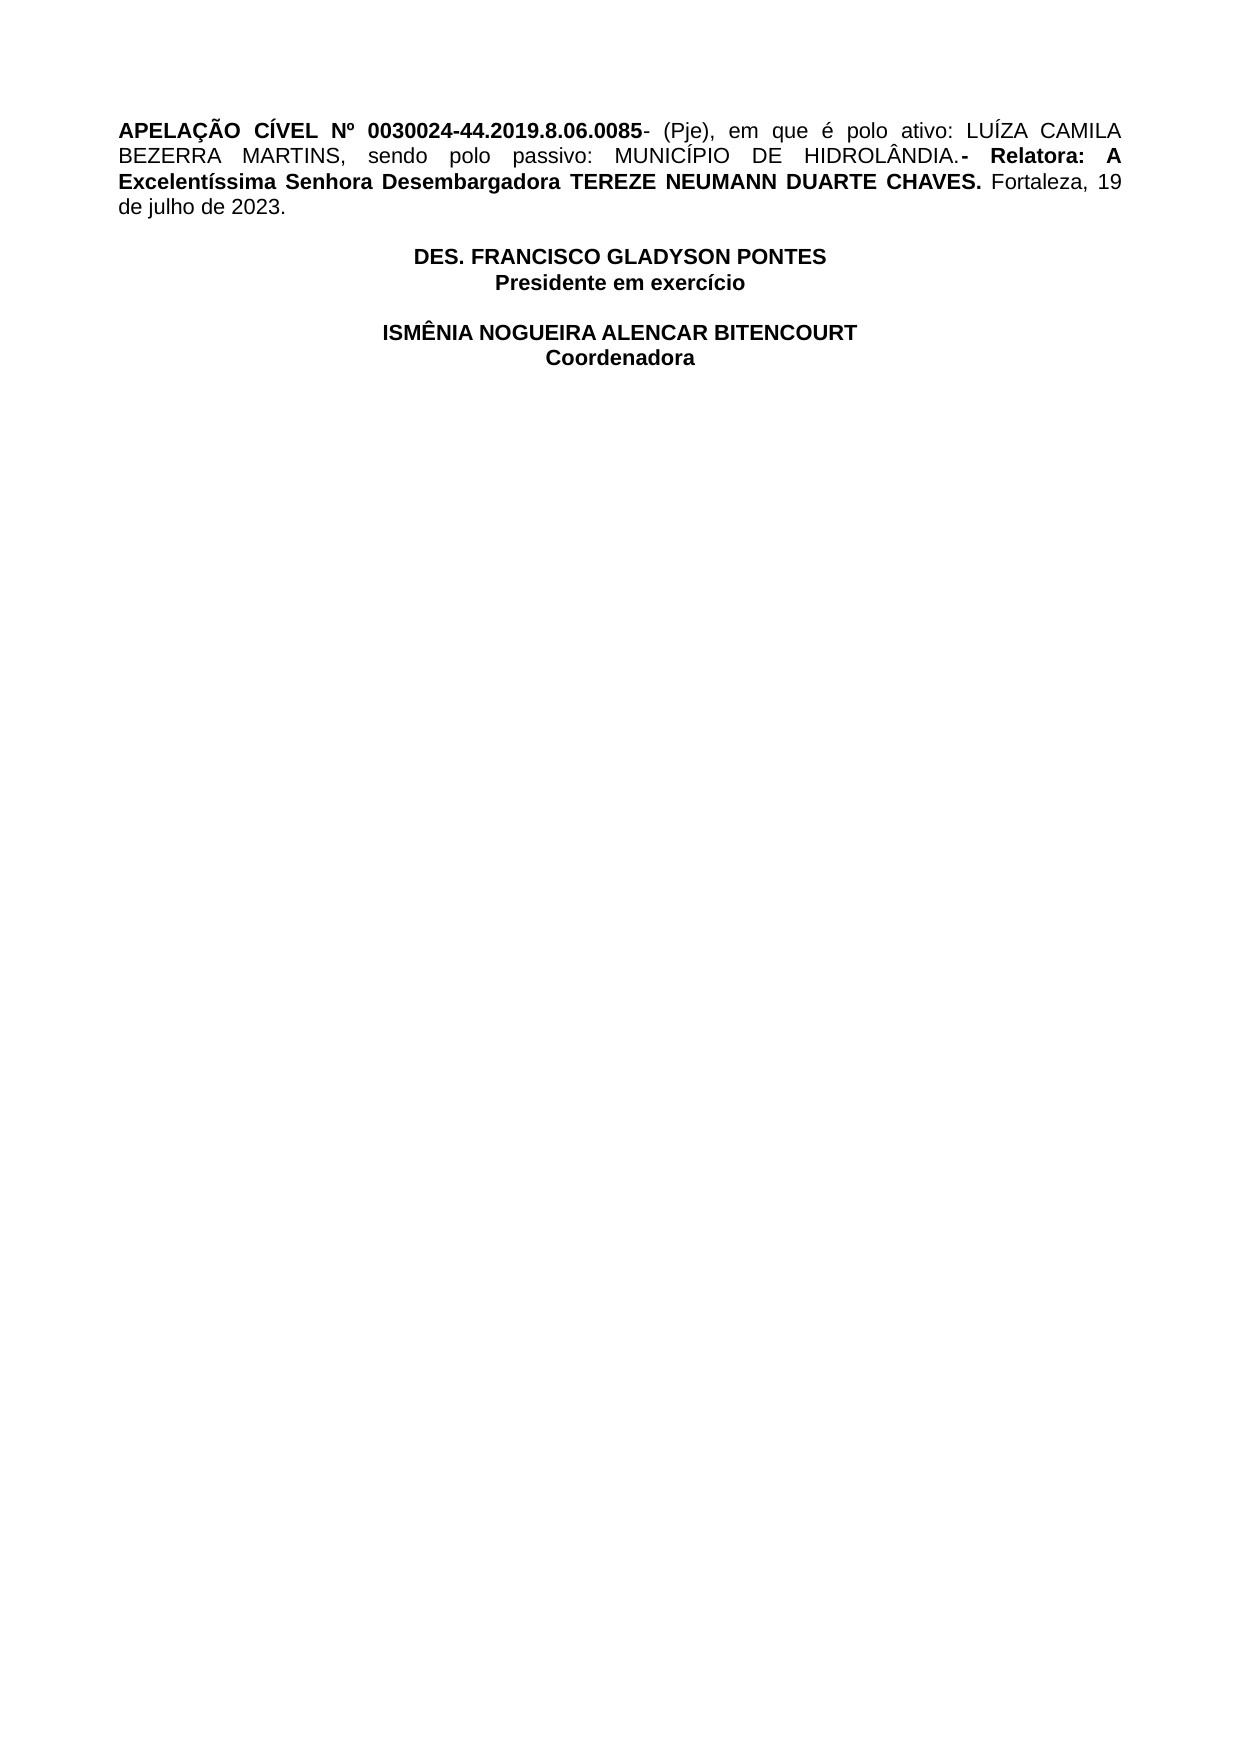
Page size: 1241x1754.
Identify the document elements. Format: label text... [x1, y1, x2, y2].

text Presidente em exercício [118, 269, 1122, 294]
text ISMÊNIA NOGUEIRA ALENCAR BITENCOURT [118, 320, 1122, 345]
text APELAÇÃO CÍVEL Nº 0030024-44.2019.8.06.0085- (Pje), em que é polo ativo: LUÍZA CAMILA BEZERRA MARTINS, sendo polo passivo: MUNICÍPIO DE HIDROLÂNDIA.- Relatora: A Excelentíssima Senhora Desembargadora TEREZE NEUMANN DUARTE CHAVES. Fortaleza, 19 de julho de 2023. [118, 118, 1122, 219]
text DES. FRANCISCO GLADYSON PONTES [118, 244, 1122, 269]
text Coordenadora [118, 345, 1122, 370]
